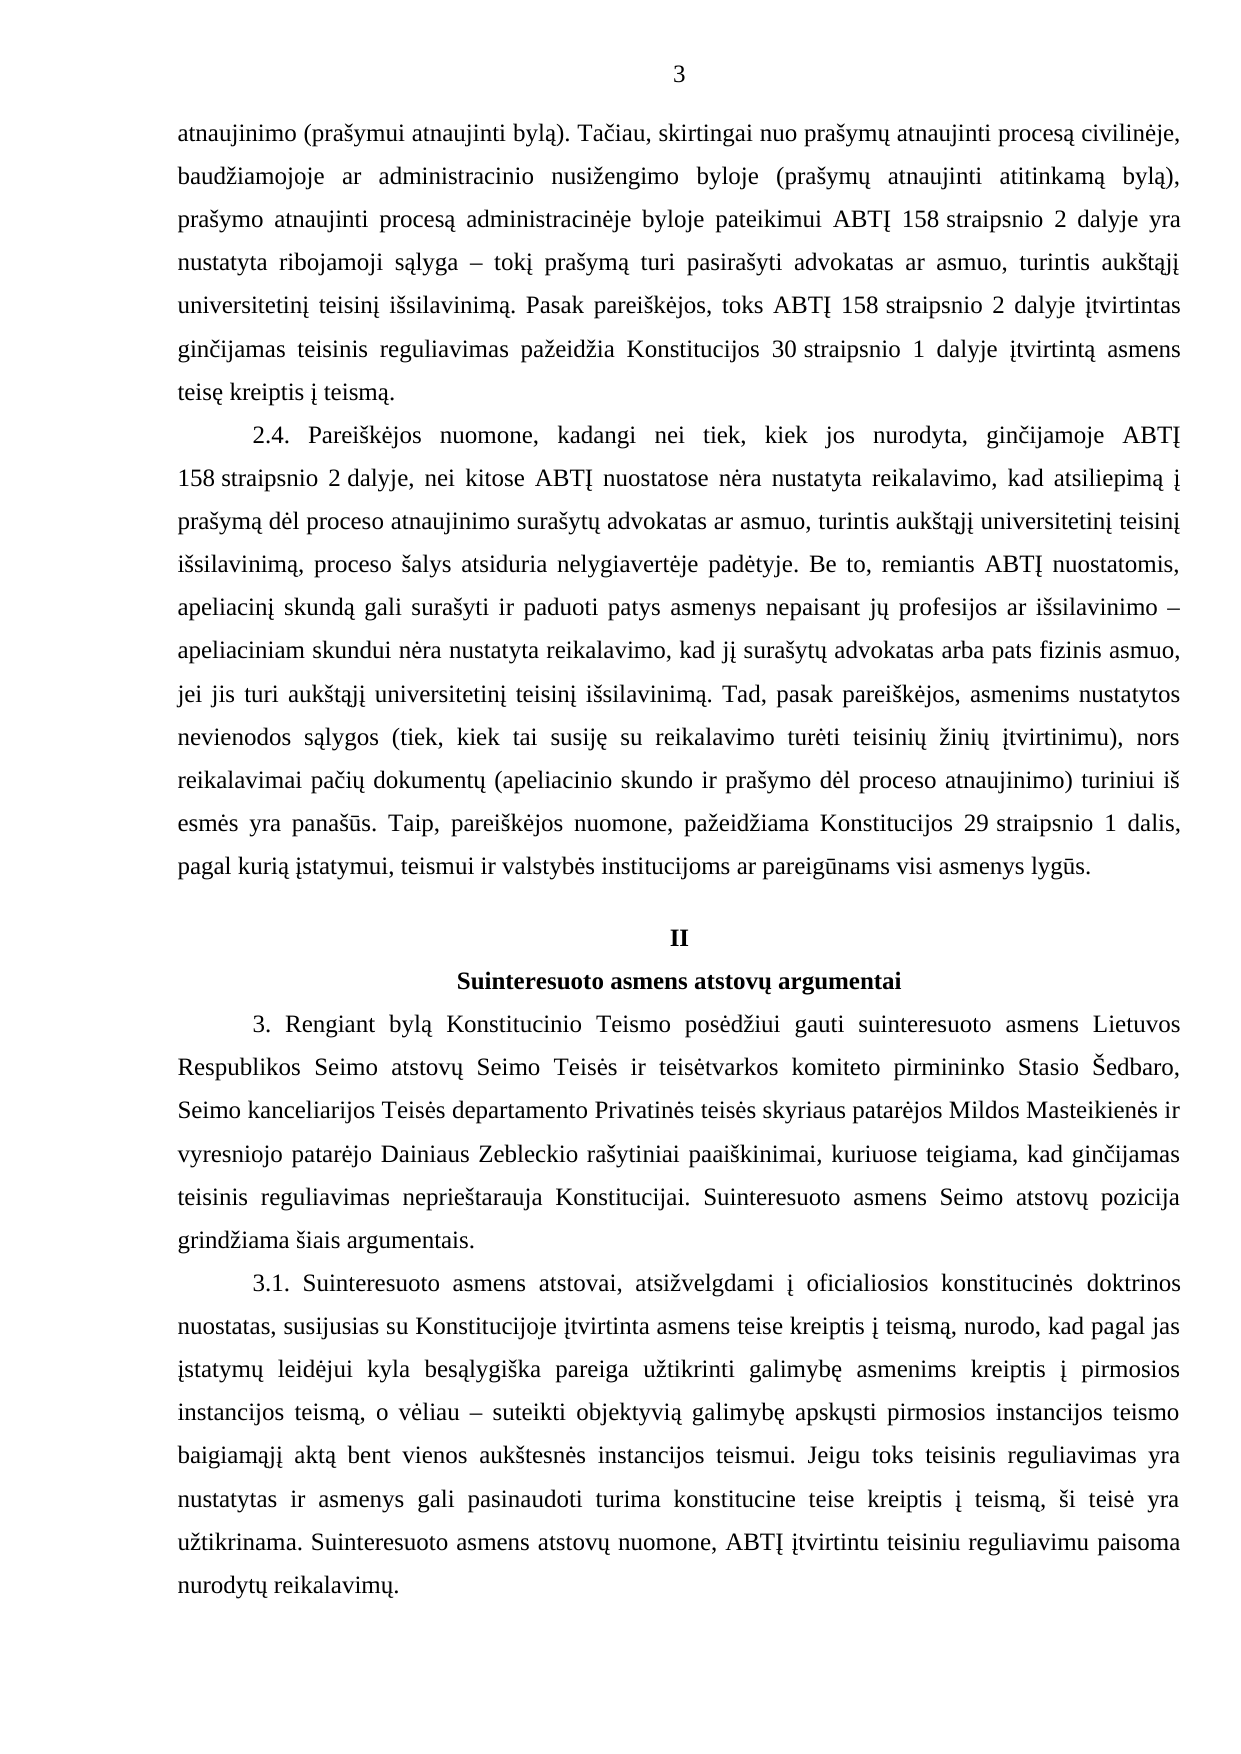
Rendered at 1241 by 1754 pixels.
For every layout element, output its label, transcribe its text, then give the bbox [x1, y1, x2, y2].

text 3. Rengiant bylą Konstitucinio Teismo posėdžiui gauti suinteresuoto asmens Lietuvos Respublikos Seimo atstovų Seimo Teisės ir teisėtvarkos komiteto pirmininko Stasio Šedbaro, Seimo kanceliarijos Teisės departamento Privatinės teisės skyriaus patarėjos Mildos Masteikienės ir vyresniojo patarėjo Dainiaus Zebleckio rašytiniai paaiškinimai, kuriuose teigiama, kad ginčijamas teisinis reguliavimas neprieštarauja Konstitucijai. Suinteresuoto asmens Seimo atstovų pozicija grindžiama šiais argumentais. [177, 1009, 1181, 1254]
text II [177, 923, 1181, 952]
text atnaujinimo (prašymui atnaujinti bylą). Tačiau, skirtingai nuo prašymų atnaujinti procesą civilinėje, baudžiamojoje ar administracinio nusižengimo byloje (prašymų atnaujinti atitinkamą bylą), prašymo atnaujinti procesą administracinėje byloje pateikimui ABTĮ 158 straipsnio 2 dalyje yra nustatyta ribojamoji sąlyga – tokį prašymą turi pasirašyti advokatas ar asmuo, turintis aukštąjį universitetinį teisinį išsilavinimą. Pasak pareiškėjos, toks ABTĮ 158 straipsnio 2 dalyje įtvirtintas ginčijamas teisinis reguliavimas pažeidžia Konstitucijos 30 straipsnio 1 dalyje įtvirtintą asmens teisę kreiptis į teismą. [177, 118, 1181, 406]
text 2.4. Pareiškėjos nuomone, kadangi nei tiek, kiek jos nurodyta, ginčijamoje ABTĮ 158 straipsnio 2 dalyje, nei kitose ABTĮ nuostatose nėra nustatyta reikalavimo, kad atsiliepimą į prašymą dėl proceso atnaujinimo surašytų advokatas ar asmuo, turintis aukštąjį universitetinį teisinį išsilavinimą, proceso šalys atsiduria nelygiavertėje padėtyje. Be to, remiantis ABTĮ nuostatomis, apeliacinį skundą gali surašyti ir paduoti patys asmenys nepaisant jų profesijos ar išsilavinimo – apeliaciniam skundui nėra nustatyta reikalavimo, kad jį surašytų advokatas arba pats fizinis asmuo, jei jis turi aukštąjį universitetinį teisinį išsilavinimą. Tad, pasak pareiškėjos, asmenims nustatytos nevienodos sąlygos (tiek, kiek tai susiję su reikalavimo turėti teisinių žinių įtvirtinimu), nors reikalavimai pačių dokumentų (apeliacinio skundo ir prašymo dėl proceso atnaujinimo) turiniui iš esmės yra panašūs. Taip, pareiškėjos nuomone, pažeidžiama Konstitucijos 29 straipsnio 1 dalis, pagal kurią įstatymui, teismui ir valstybės institucijoms ar pareigūnams visi asmenys lygūs. [177, 420, 1181, 880]
text 3.1. Suinteresuoto asmens atstovai, atsižvelgdami į oficialiosios konstitucinės doktrinos nuostatas, susijusias su Konstitucijoje įtvirtinta asmens teise kreiptis į teismą, nurodo, kad pagal jas įstatymų leidėjui kyla besąlygiška pareiga užtikrinti galimybę asmenims kreiptis į pirmosios instancijos teismą, o vėliau – suteikti objektyvią galimybę apskųsti pirmosios instancijos teismo baigiamąjį aktą bent vienos aukštesnės instancijos teismui. Jeigu toks teisinis reguliavimas yra nustatytas ir asmenys gali pasinaudoti turima konstitucine teise kreiptis į teismą, ši teisė yra užtikrinama. Suinteresuoto asmens atstovų nuomone, ABTĮ įtvirtintu teisiniu reguliavimu paisoma nurodytų reikalavimų. [177, 1268, 1181, 1599]
text Suinteresuoto asmens atstovų argumentai [177, 966, 1181, 995]
